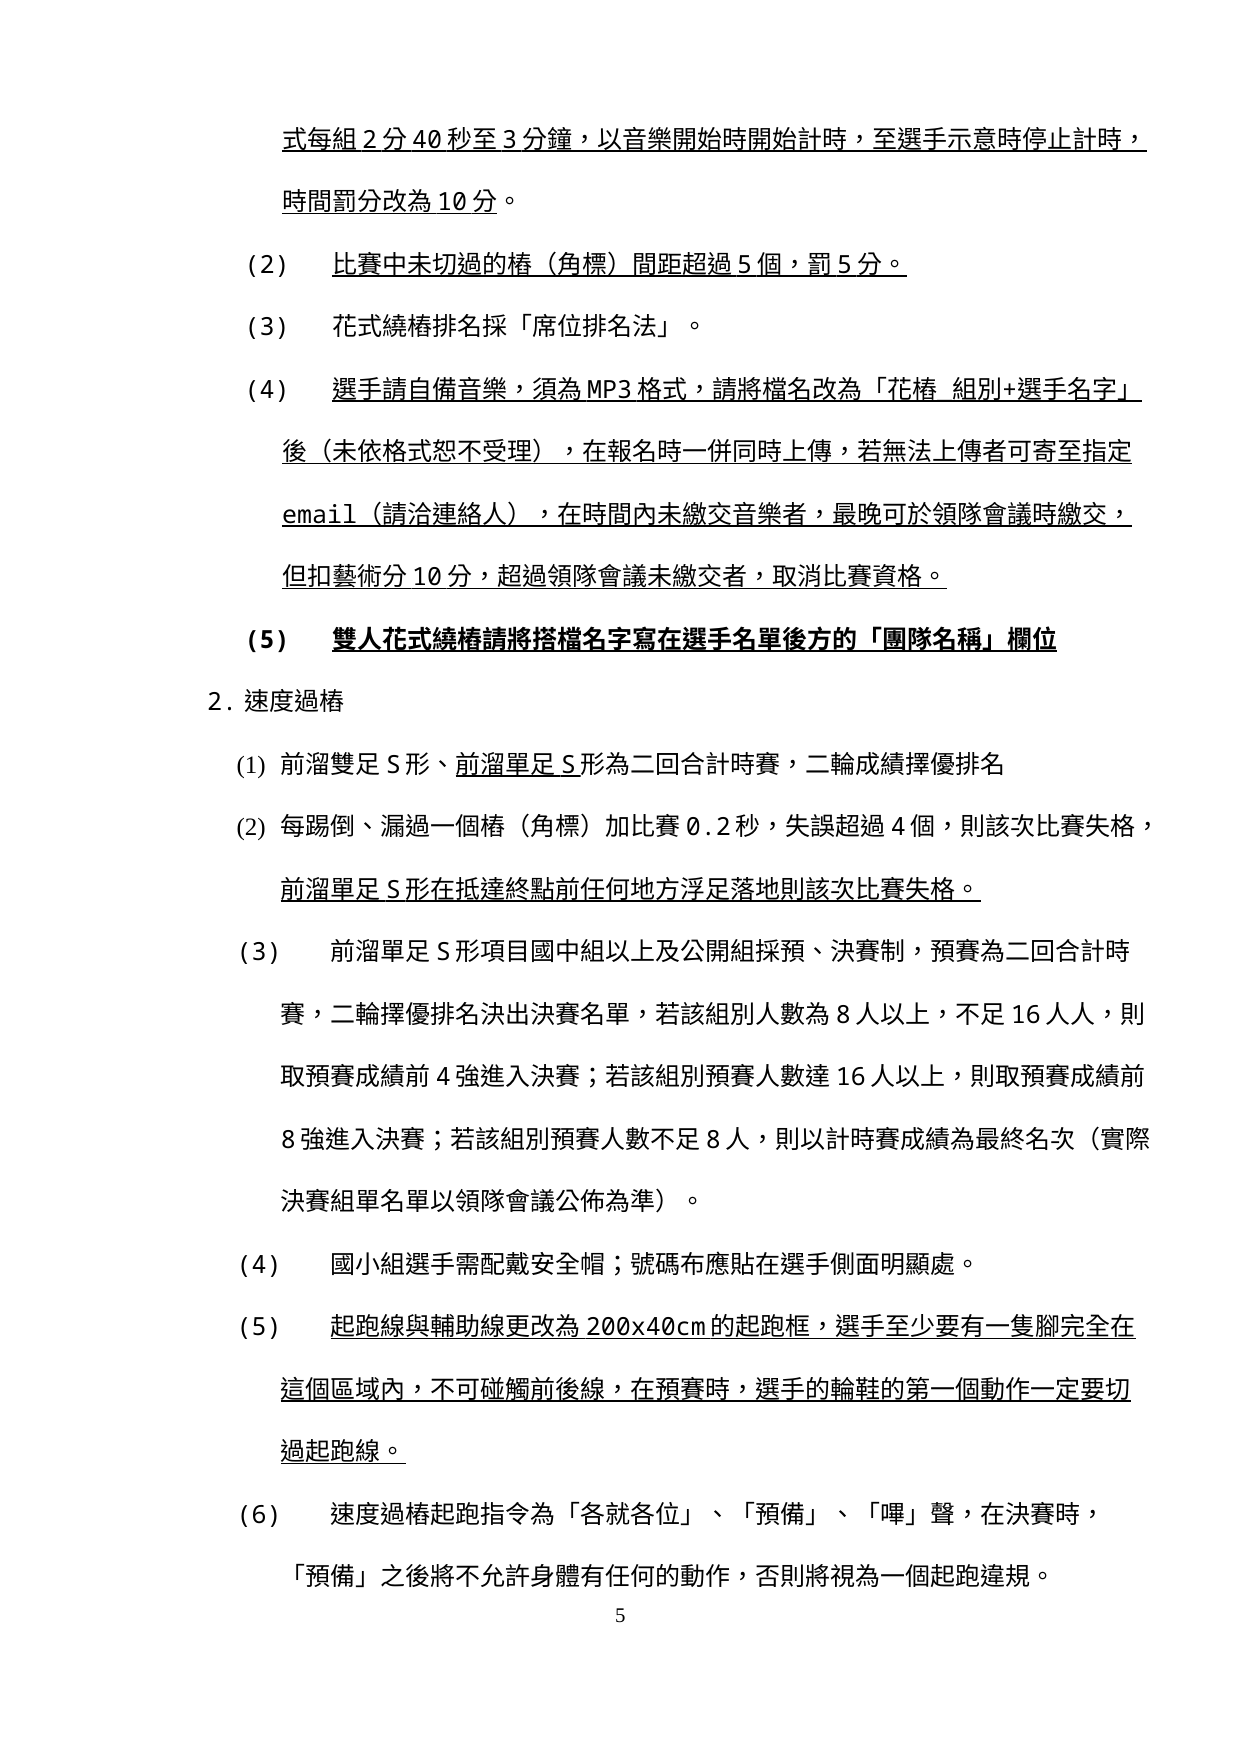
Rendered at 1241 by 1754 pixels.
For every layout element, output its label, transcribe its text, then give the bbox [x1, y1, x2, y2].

list 式每組2分40秒至3分鐘，以音樂開始時開始計時，至選手示意時停止計時，時間罰分改為10分。 [244, 96, 1152, 221]
list 花式繞樁排名採「席位排名法」。 [244, 283, 1152, 346]
list 選手請自備音樂，須為MP3格式，請將檔名改為「花樁_組別+選手名字」後（未依格式恕不受理），在報名時一併同時上傳，若無法上傳者可寄至指定email（請洽連絡人），在時間內未繳交音樂者，最晚可於領隊會議時繳交，但扣藝術分10分，超過領隊會議未繳交者，取消比賽資格。 [244, 346, 1152, 596]
list 國小組選手需配戴安全帽；號碼布應貼在選手側面明顯處。 [236, 1221, 1152, 1283]
list 前溜雙足S形、前溜單足S形為二回合計時賽，二輪成績擇優排名 [236, 721, 1152, 783]
list 速度過樁 [207, 658, 1152, 721]
list 前溜單足S形項目國中組以上及公開組採預、決賽制，預賽為二回合計時賽，二輪擇優排名決出決賽名單，若該組別人數為8人以上，不足16人人，則取預賽成績前4強進入決賽；若該組別預賽人數達16人以上，則取預賽成績前8強進入決賽；若該組別預賽人數不足8人，則以計時賽成績為最終名次（實際決賽組單名單以領隊會議公佈為準）。 [236, 908, 1152, 1221]
list 速度過樁起跑指令為「各就各位」、「預備」、「嗶」聲，在決賽時，「預備」之後將不允許身體有任何的動作，否則將視為一個起跑違規。 [236, 1471, 1152, 1596]
list 雙人花式繞樁請將搭檔名字寫在選手名單後方的「團隊名稱」欄位 [244, 596, 1152, 658]
list 起跑線與輔助線更改為200x40cm的起跑框，選手至少要有一隻腳完全在這個區域內，不可碰觸前後線，在預賽時，選手的輪鞋的第一個動作一定要切過起跑線。 [236, 1283, 1152, 1471]
list 每踢倒、漏過一個樁（角標）加比賽0.2秒，失誤超過4個，則該次比賽失格，前溜單足S形在抵達終點前任何地方浮足落地則該次比賽失格。 [236, 783, 1152, 908]
list 比賽中未切過的樁（角標）間距超過5個，罰5分。 [244, 221, 1152, 283]
